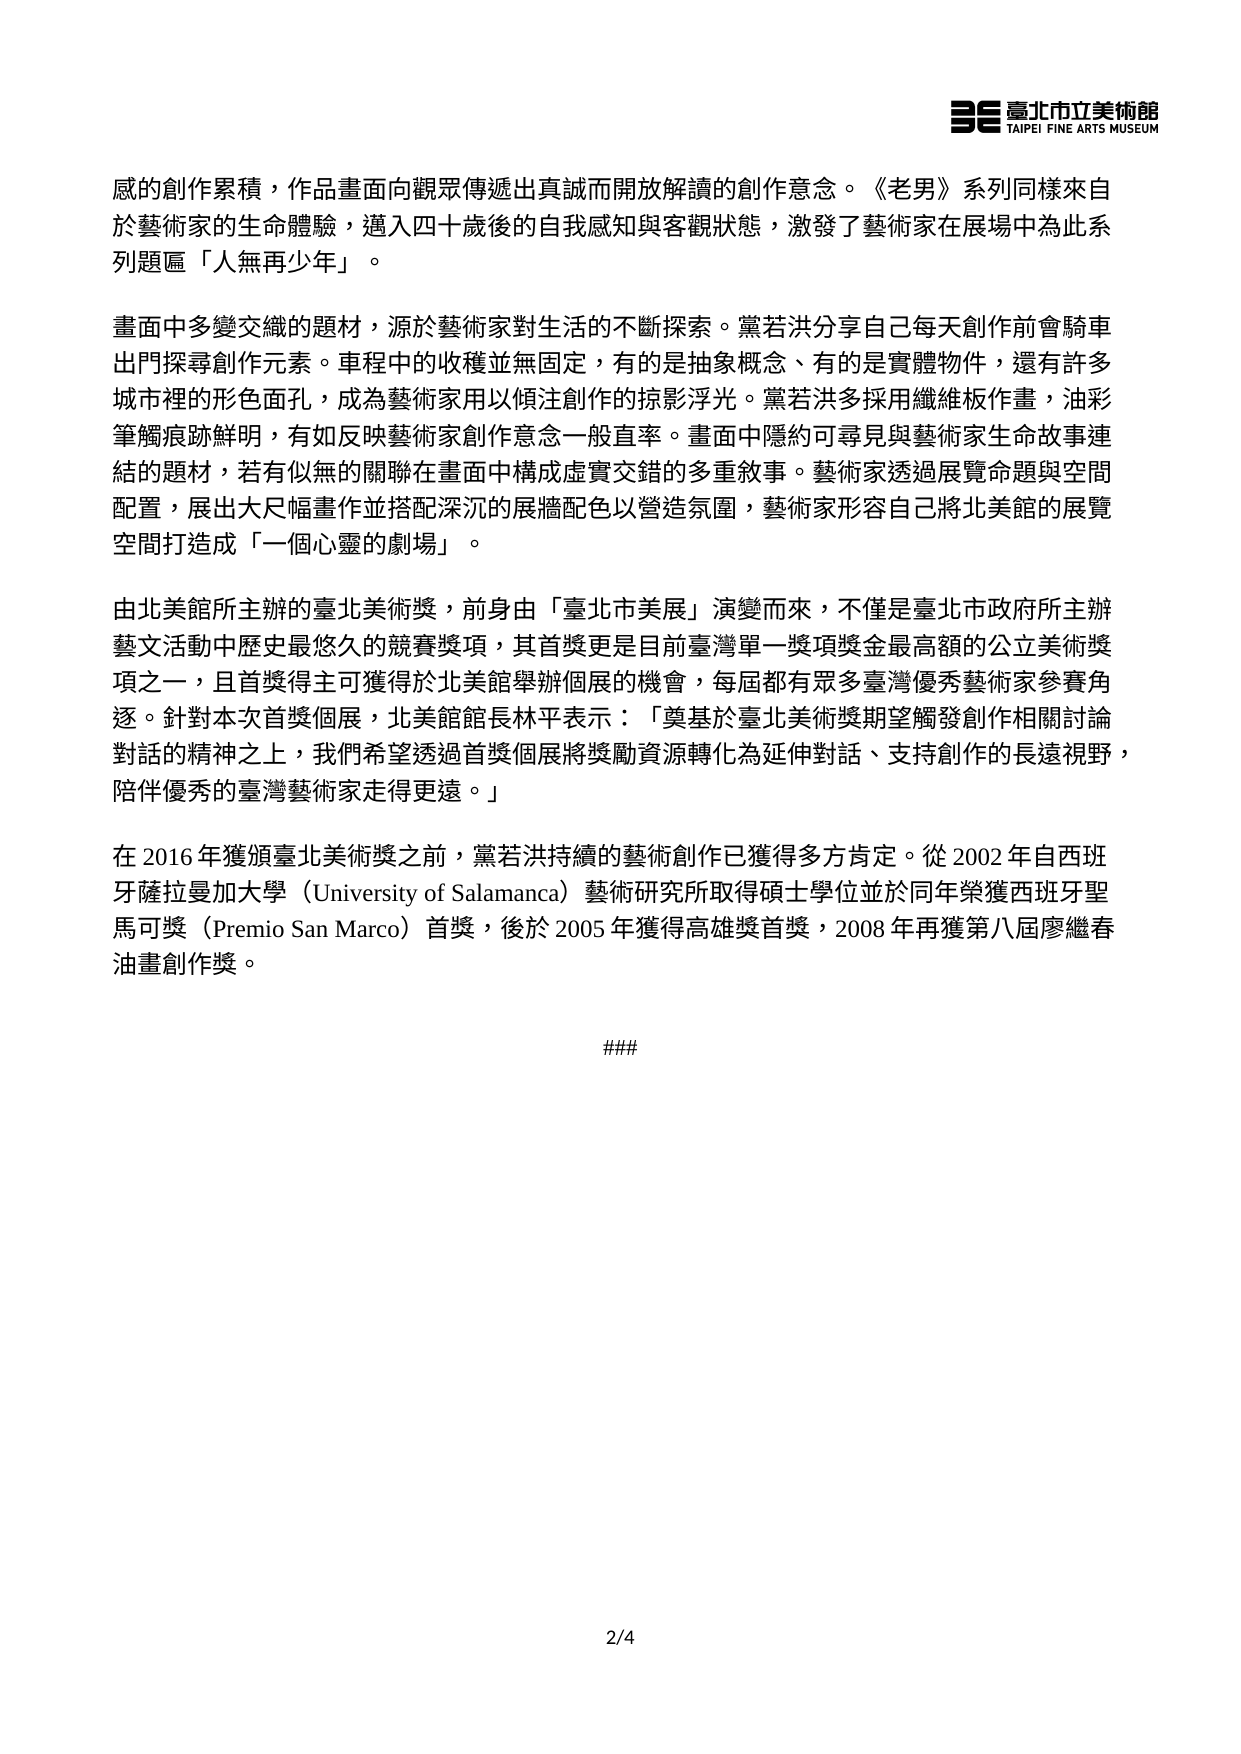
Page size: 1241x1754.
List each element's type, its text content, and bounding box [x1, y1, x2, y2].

text ### [112, 1034, 1128, 1060]
text 本次展出的數件新作延續著獲獎的系列發展而來，但黨若洪提到自己並不刻意經營系列創作、以求保有創作的多元與活性：「一路順勢下去，脈絡會自己浮現。」帶有生命經驗與隨機靈感的創作累積，作品畫面向觀眾傳遞出真誠而開放解讀的創作意念。《老男》系列同樣來自於藝術家的生命體驗，邁入四十歲後的自我感知與客觀狀態，激發了藝術家在展場中為此系列題匾「人無再少年」。 [112, 170, 1128, 279]
text 在2016年獲頒臺北美術獎之前，黨若洪持續的藝術創作已獲得多方肯定。從2002年自西班牙薩拉曼加大學（University of Salamanca）藝術研究所取得碩士學位並於同年榮獲西班牙聖馬可獎（Premio San Marco）首獎，後於2005年獲得高雄獎首獎，2008年再獲第八屆廖繼春油畫創作獎。 [112, 836, 1128, 981]
text 畫面中多變交織的題材，源於藝術家對生活的不斷探索。黨若洪分享自己每天創作前會騎車出門探尋創作元素。車程中的收穫並無固定，有的是抽象概念、有的是實體物件，還有許多城市裡的形色面孔，成為藝術家用以傾注創作的掠影浮光。黨若洪多採用纖維板作畫，油彩筆觸痕跡鮮明，有如反映藝術家創作意念一般直率。畫面中隱約可尋見與藝術家生命故事連結的題材，若有似無的關聯在畫面中構成虛實交錯的多重敘事。藝術家透過展覽命題與空間配置，展出大尺幅畫作並搭配深沉的展牆配色以營造氛圍，藝術家形容自己將北美館的展覽空間打造成「一個心靈的劇場」。 [112, 307, 1128, 561]
text 由北美館所主辦的臺北美術獎，前身由「臺北市美展」演變而來，不僅是臺北市政府所主辦藝文活動中歷史最悠久的競賽獎項，其首獎更是目前臺灣單一獎項獎金最高額的公立美術獎項之一，且首獎得主可獲得於北美館舉辦個展的機會，每屆都有眾多臺灣優秀藝術家參賽角逐。針對本次首獎個展，北美館館長林平表示：「奠基於臺北美術獎期望觸發創作相關討論對話的精神之上，我們希望透過首獎個展將獎勵資源轉化為延伸對話、支持創作的長遠視野，陪伴優秀的臺灣藝術家走得更遠。」 [112, 590, 1128, 807]
